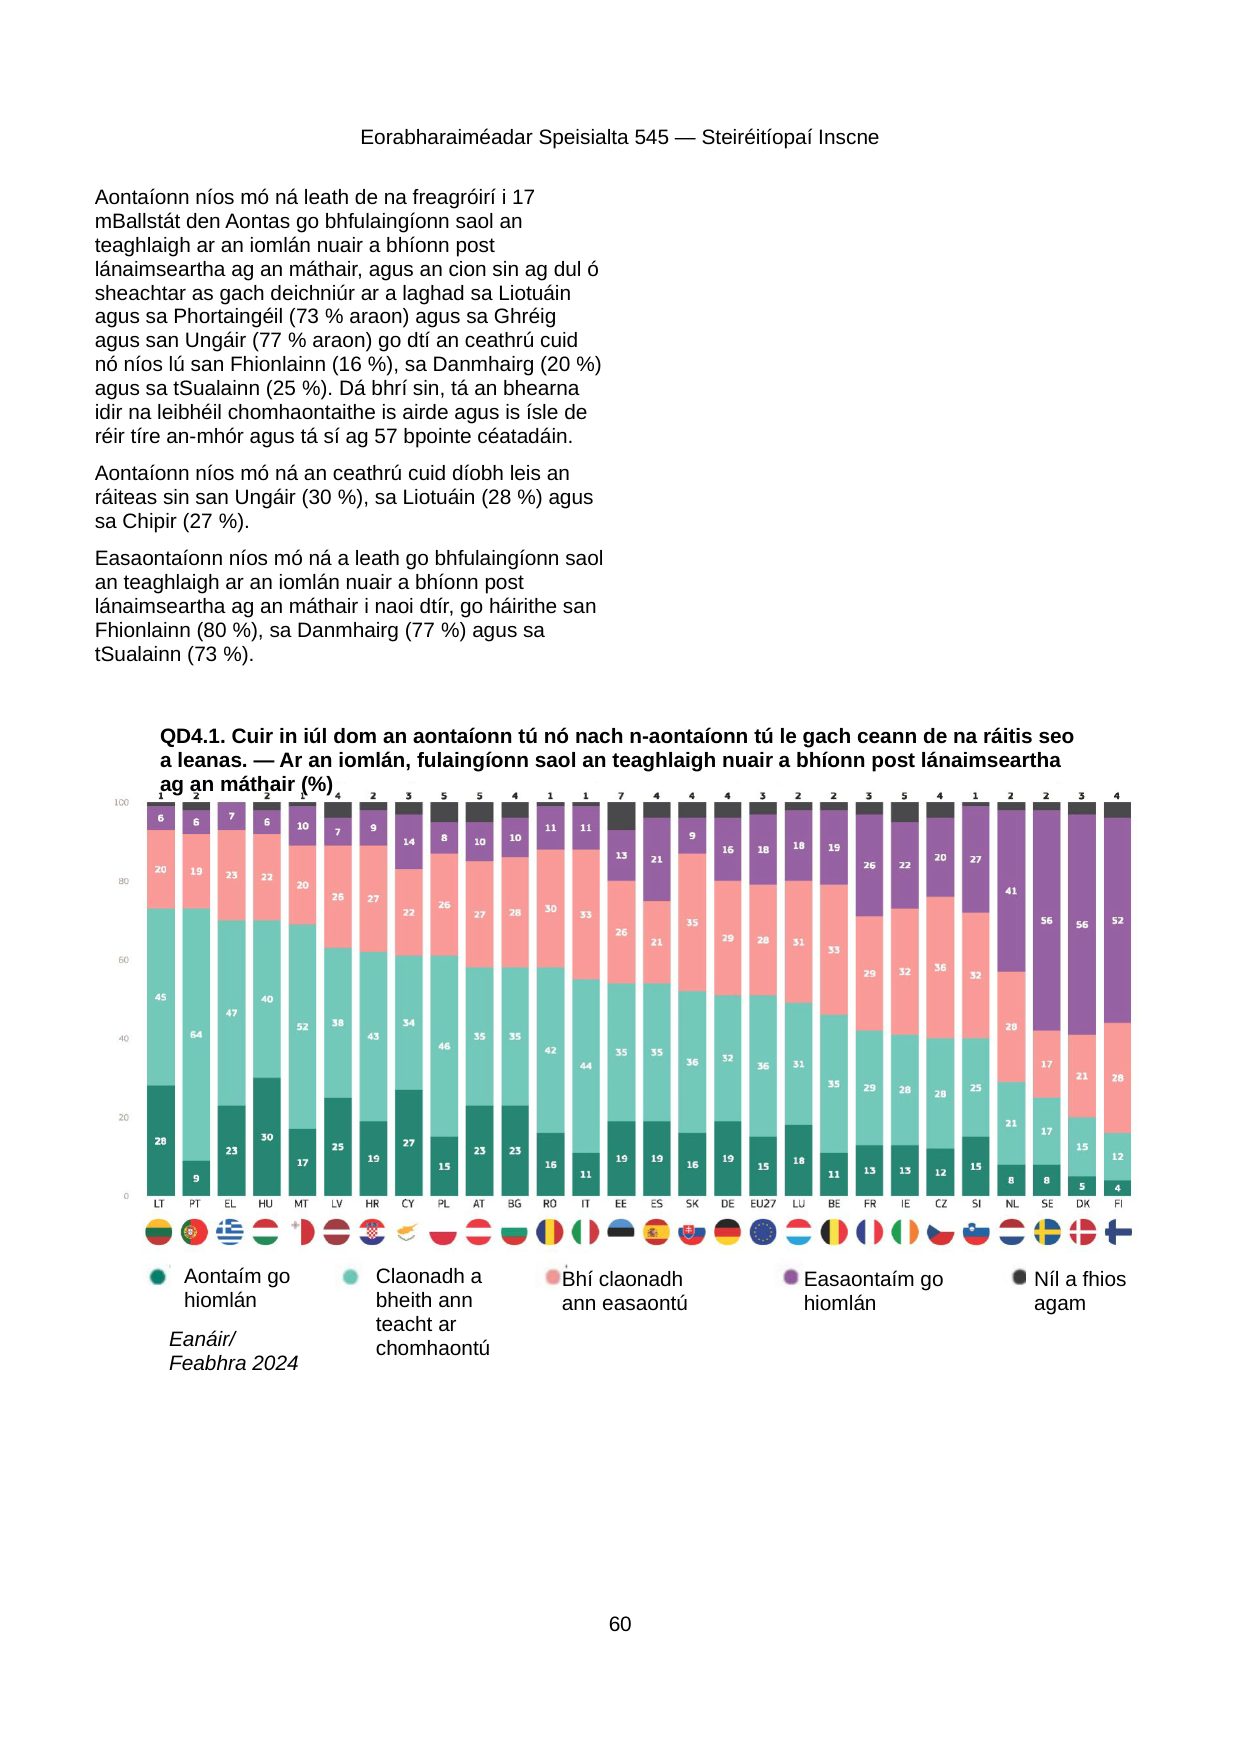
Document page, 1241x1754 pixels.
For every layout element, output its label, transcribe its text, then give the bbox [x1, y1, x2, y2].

text Easaontaíonn níos mó ná a leath go bhfulaingíonn saol an teaghlaigh ar an iomlán nuair a bhíonn post lánaimseartha ag an máthair i naoi dtír, go háirithe san Fhionlainn (80 %), sa Danmhairg (77 %) agus sa tSualainn (73 %). [94, 546, 605, 666]
text Aontaíonn níos mó ná an ceathrú cuid díobh leis an ráiteas sin san Ungáir (30 %), sa Liotuáin (28 %) agus sa Chipir (27 %). [94, 461, 605, 533]
picture [103, 781, 1138, 1256]
text Aontaíonn níos mó ná leath de na freagróirí i 17 mBallstát den Aontas go bhfulaingíonn saol an teaghlaigh ar an iomlán nuair a bhíonn post lánaimseartha ag an máthair, agus an cion sin ag dul ó sheachtar as gach deichniúr ar a laghad sa Liotuáin agus sa Phortaingéil (73 % araon) agus sa Ghréig agus san Ungáir (77 % araon) go dtí an ceathrú cuid nó níos lú san Fhionlainn (16 %), sa Danmhairg (20 %) agus sa tSualainn (25 %). Dá bhrí sin, tá an bhearna idir na leibhéil chomhaontaithe is airde agus is ísle de réir tíre an-mhór agus tá sí ag 57 bpointe céatadáin. [94, 184, 605, 448]
picture [139, 1258, 1026, 1289]
